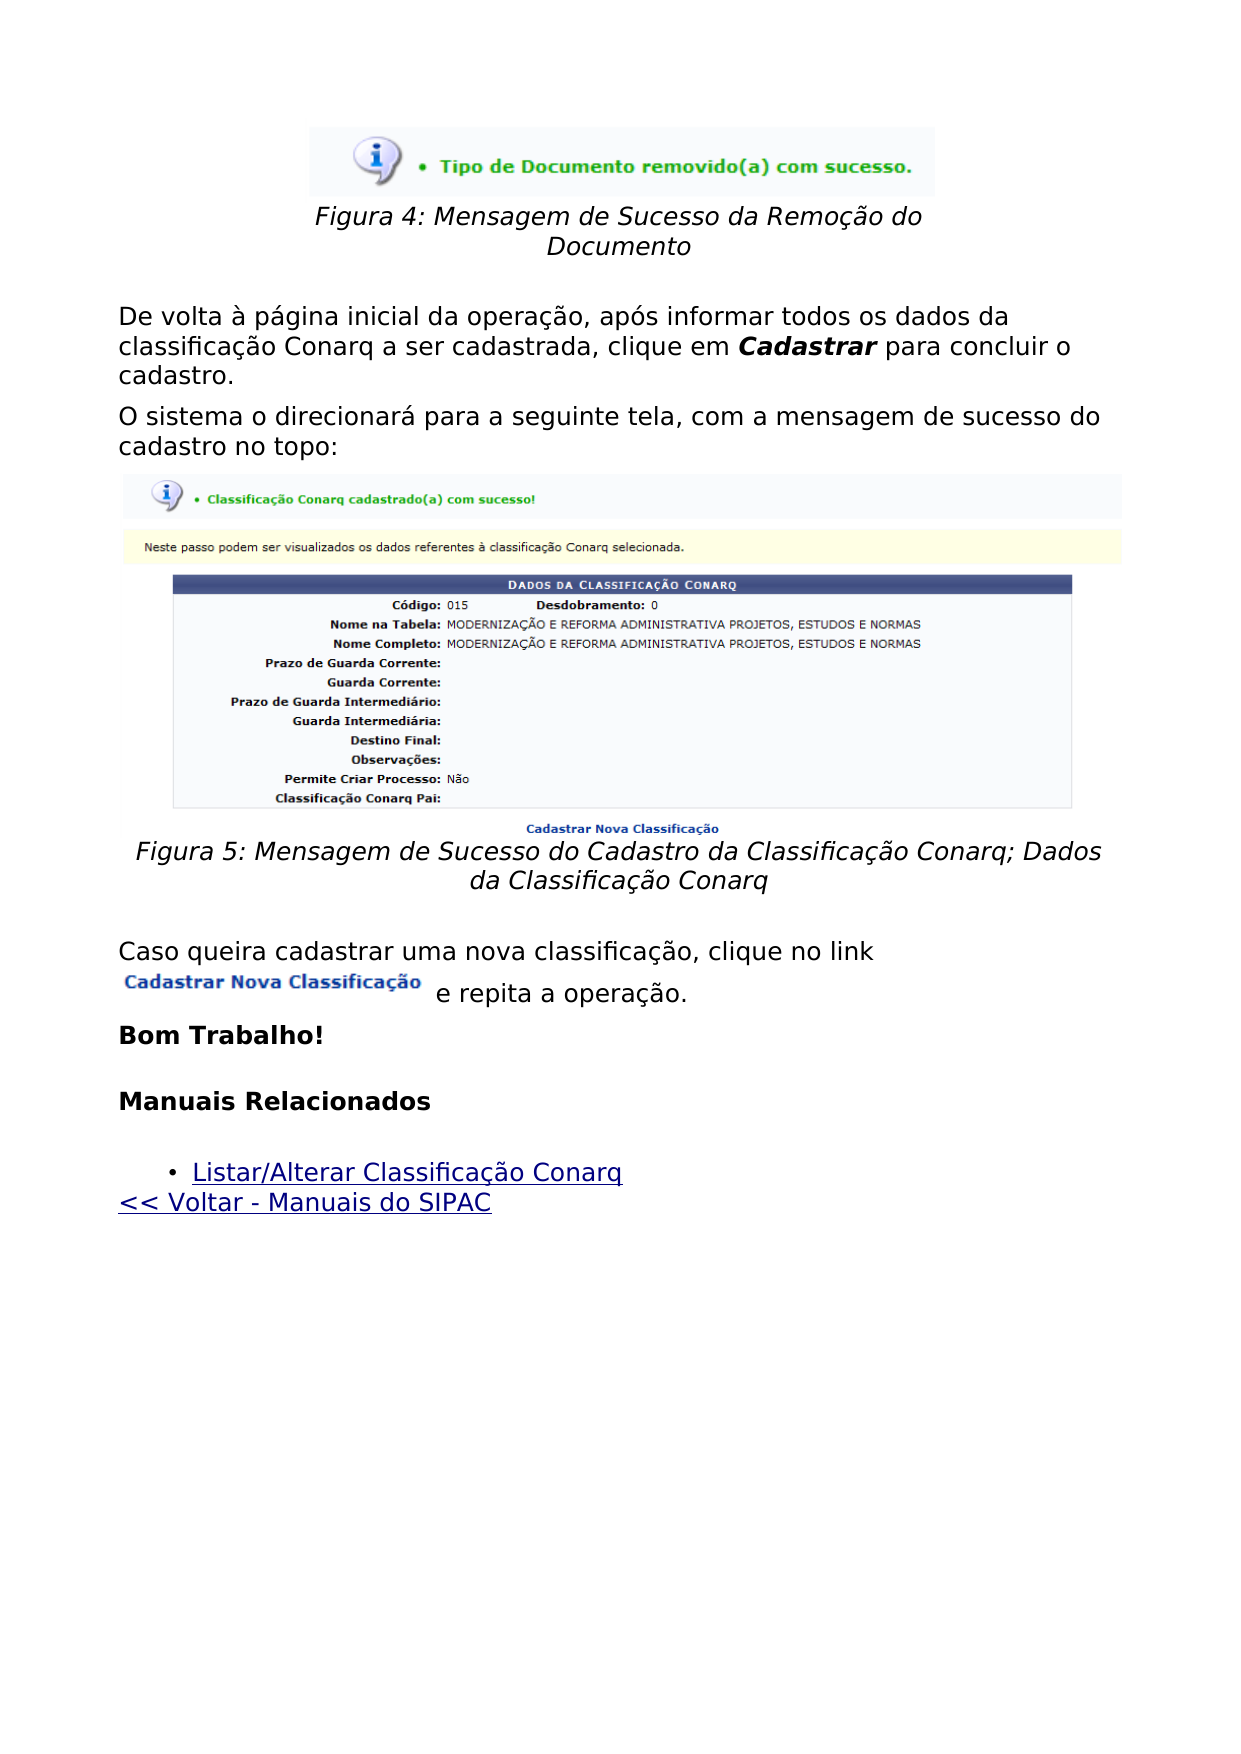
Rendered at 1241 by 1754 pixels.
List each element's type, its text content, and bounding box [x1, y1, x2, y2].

picture [305, 118, 935, 203]
text Figura 5: Mensagem de Sucesso do Cadastro da Classificação Conarq; Dados da Classificação Conarq [118, 838, 1122, 896]
text De volta à página inicial da operação, após informar todos os dados da classificação Conarq a ser cadastrada, clique em Cadastrar para concluir o cadastro. [118, 302, 1122, 390]
picture [118, 966, 428, 1003]
picture [118, 473, 1123, 838]
text Figura 4: Mensagem de Sucesso da Remoção do Documento [305, 203, 935, 261]
list Listar/Alterar Classificação Conarq [177, 1159, 1122, 1188]
text O sistema o direcionará para a seguinte tela, com a mensagem de sucesso do cadastro no topo: [118, 402, 1122, 461]
text Caso queira cadastrar uma nova classificação, clique no link e repita a operação. [118, 937, 1122, 1008]
text << Voltar - Manuais do SIPAC [118, 1188, 1122, 1217]
text Bom Trabalho! [118, 1021, 1122, 1050]
subtitle Manuais Relacionados [118, 1087, 1122, 1117]
